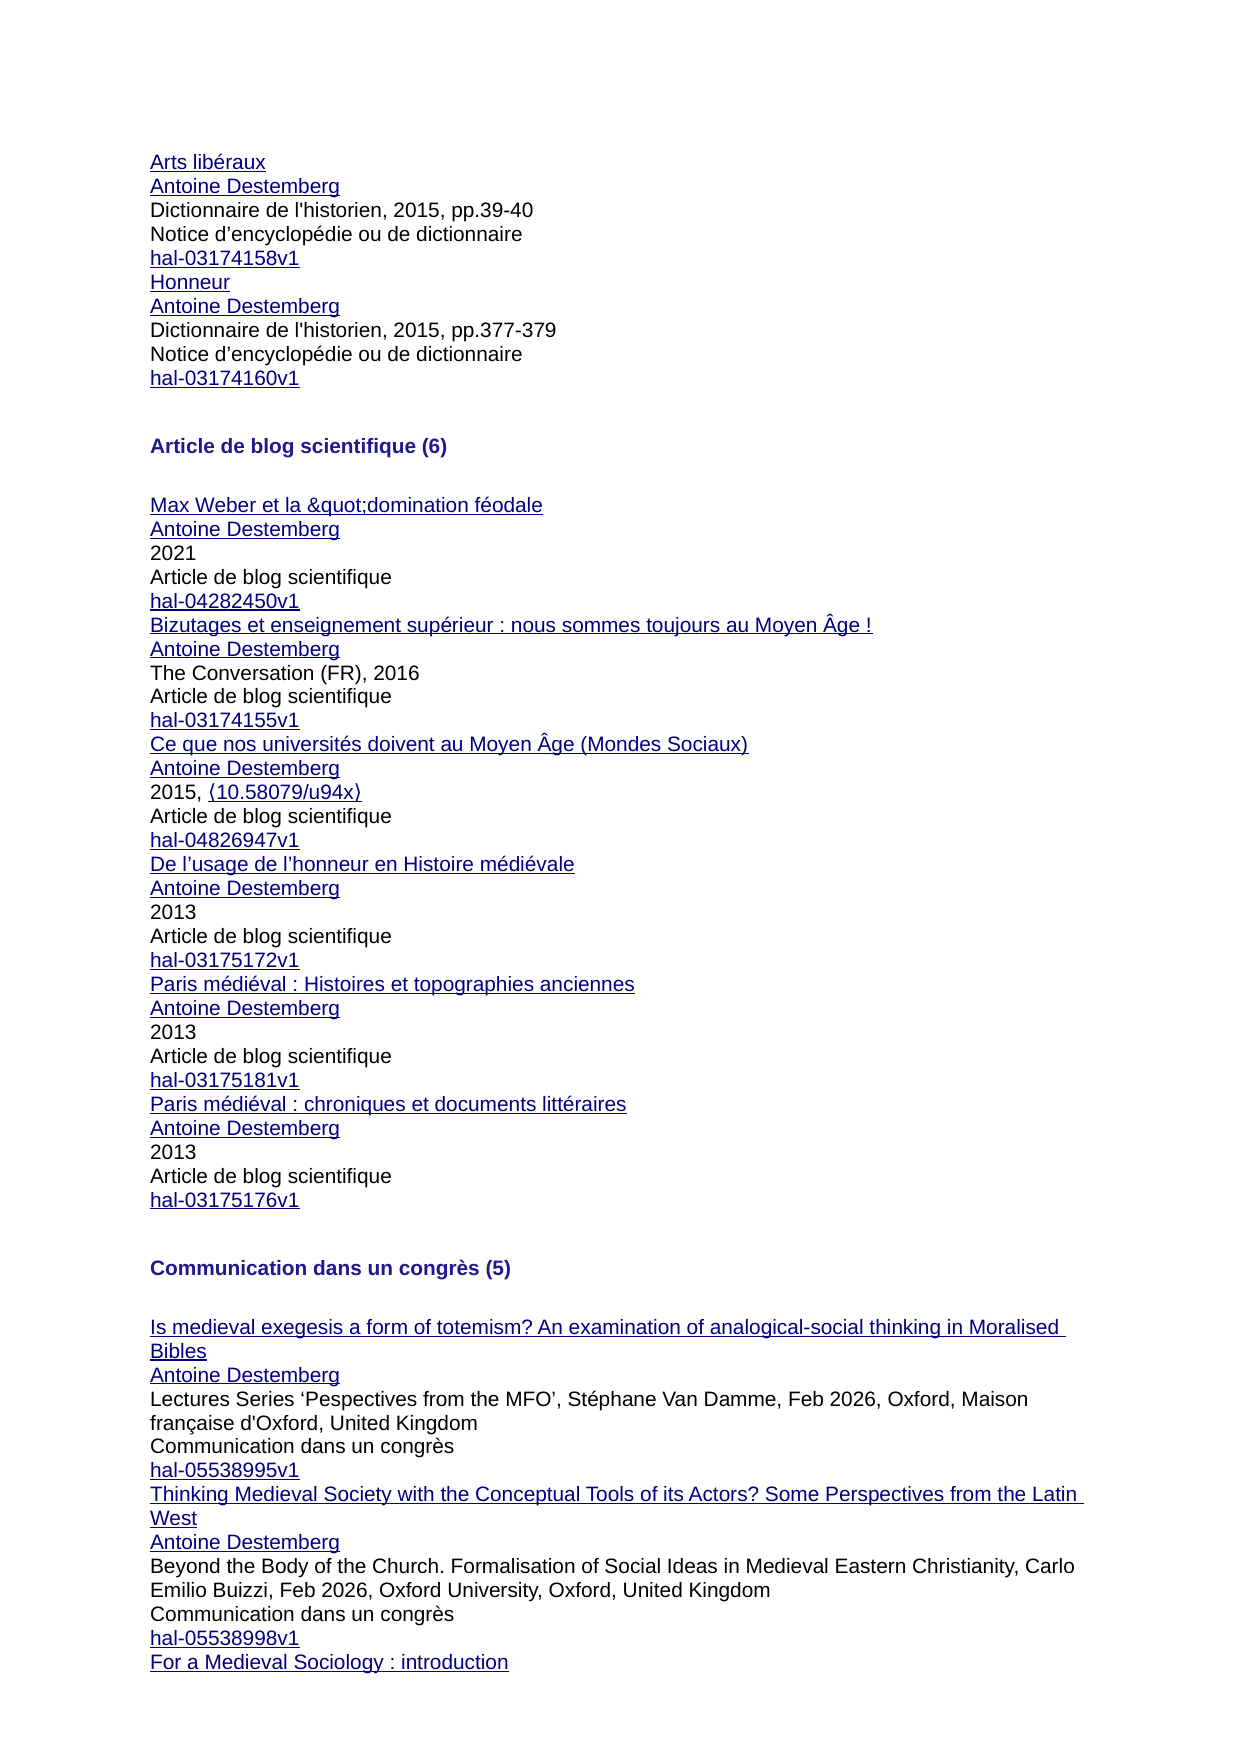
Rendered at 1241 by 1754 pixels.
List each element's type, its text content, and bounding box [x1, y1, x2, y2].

table_cell Bizutages et enseignement supérieur : nous sommes toujours au Moyen Âge ! Antoine Destemberg The Conversation (FR), 2016 Article de blog scientifique hal-03174155v1 [150, 613, 1090, 732]
subtitle Communication dans un congrès (5) [150, 1256, 1090, 1280]
table_cell Ce que nos universités doivent au Moyen Âge (Mondes Sociaux) Antoine Destemberg 2015, ⟨10.58079/u94x⟩ Article de blog scientifique hal-04826947v1 [150, 732, 1090, 852]
table_cell Paris médiéval : Histoires et topographies anciennes Antoine Destemberg 2013 Article de blog scientifique hal-03175181v1 [150, 972, 1090, 1092]
table_cell Arts libéraux Antoine Destemberg Dictionnaire de l'historien, 2015, pp.39-40 Notice d’encyclopédie ou de dictionnaire hal-03174158v1 [150, 150, 1090, 270]
table_header Max Weber et la &quot;domination féodale Antoine Destemberg 2021 Article de blog scientifique hal-04282450v1 [150, 493, 1090, 612]
table_cell Thinking Medieval Society with the Conceptual Tools of its Actors? Some Perspectives from the Latin West Antoine Destemberg Beyond the Body of the Church. Formalisation of Social Ideas in Medieval Eastern Christianity, Carlo Emilio Buizzi, Feb 2026, Oxford University, Oxford, United Kingdom Communication dans un congrès hal-05538998v1 [150, 1482, 1090, 1650]
table_cell De l’usage de l’honneur en Histoire médiévale Antoine Destemberg 2013 Article de blog scientifique hal-03175172v1 [150, 852, 1090, 972]
table_cell Honneur Antoine Destemberg Dictionnaire de l'historien, 2015, pp.377-379 Notice d’encyclopédie ou de dictionnaire hal-03174160v1 [150, 270, 1090, 389]
table_cell For a Medieval Sociology : introduction [150, 1650, 1090, 1674]
subtitle Article de blog scientifique (6) [150, 434, 1090, 458]
table_header Is medieval exegesis a form of totemism? An examination of analogical-social thinking in Moralised Bibles Antoine Destemberg Lectures Series ‘Pespectives from the MFO’, Stéphane Van Damme, Feb 2026, Oxford, Maison française d'Oxford, United Kingdom Communication dans un congrès hal-05538995v1 [150, 1315, 1090, 1482]
table_cell Paris médiéval : chroniques et documents littéraires Antoine Destemberg 2013 Article de blog scientifique hal-03175176v1 [150, 1092, 1090, 1211]
